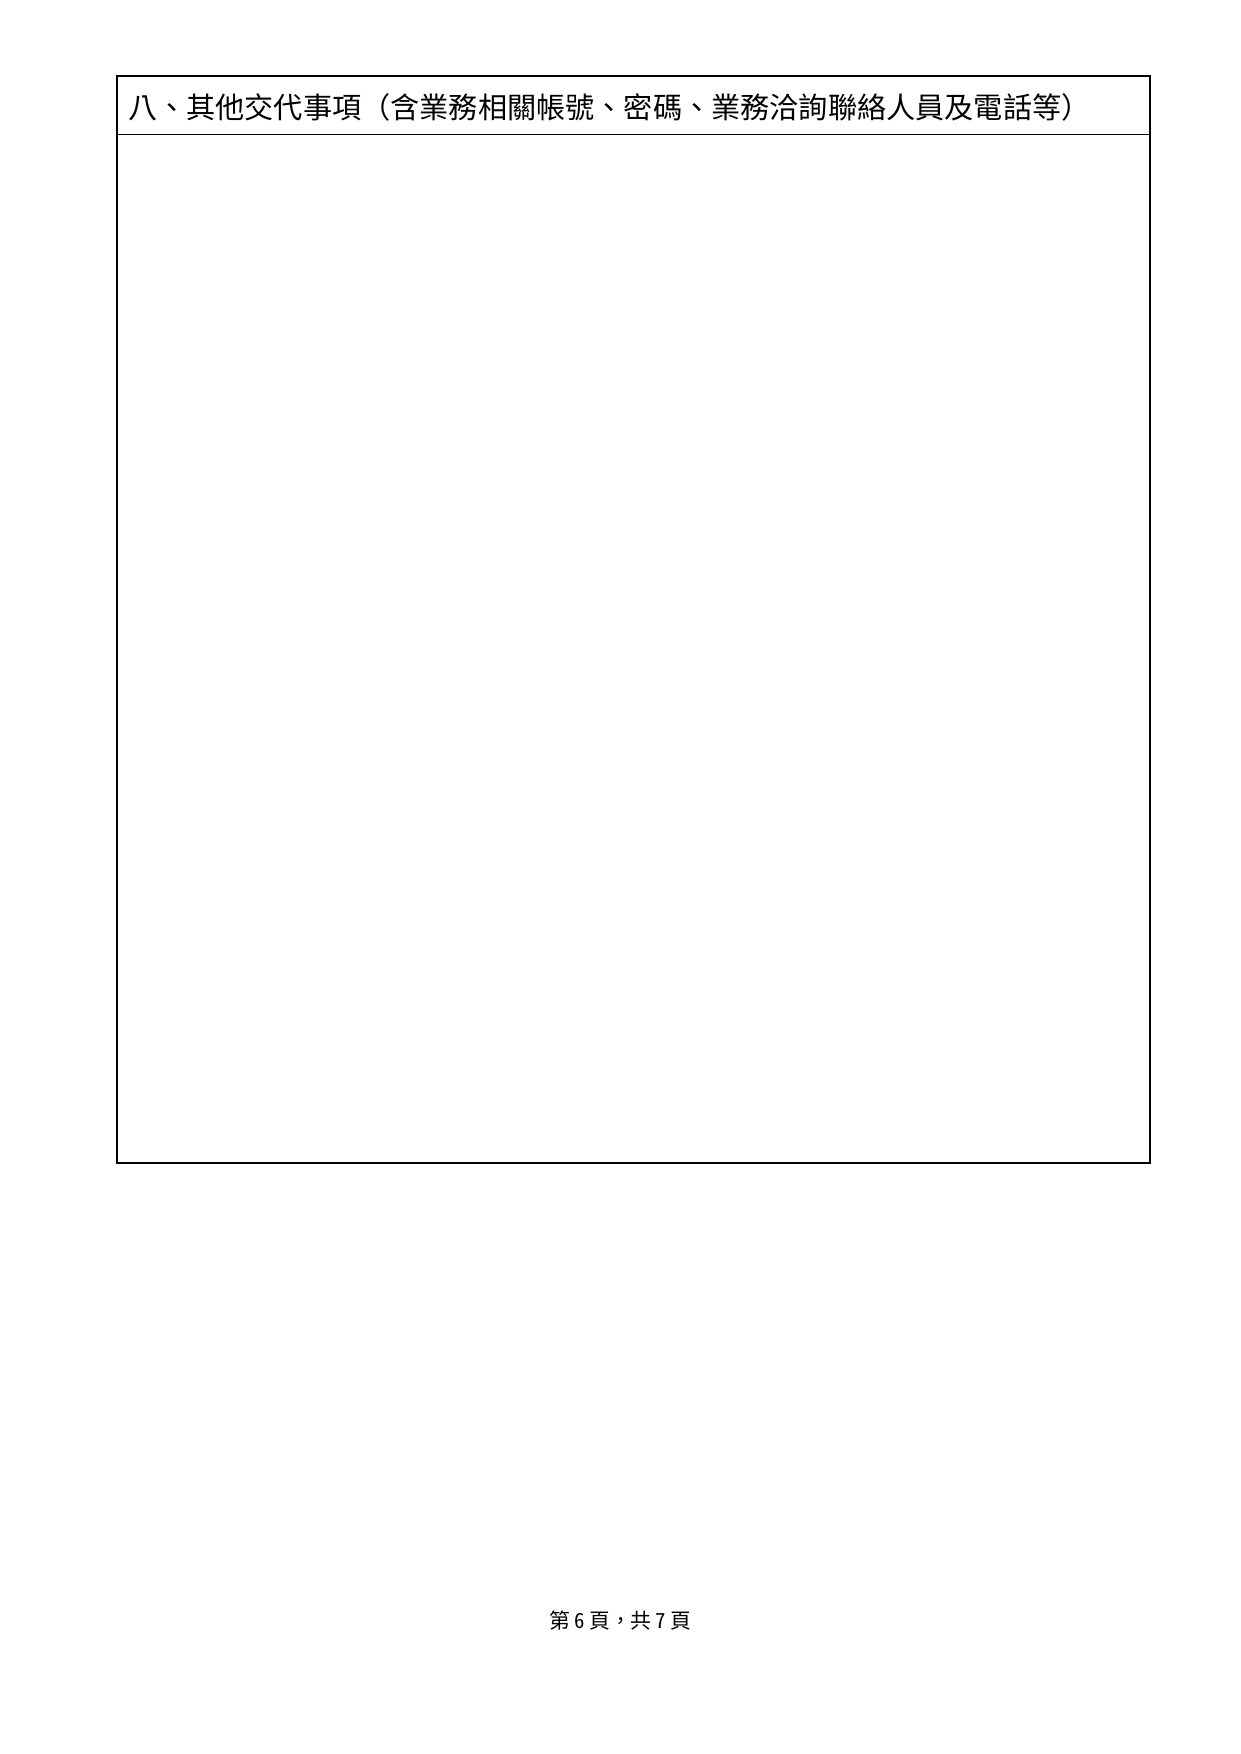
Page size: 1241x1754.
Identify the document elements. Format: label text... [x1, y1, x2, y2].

table_cell [118, 135, 1149, 1162]
table_cell 八、其他交代事項（含業務相關帳號、密碼、業務洽詢聯絡人員及電話等） [118, 77, 1149, 134]
